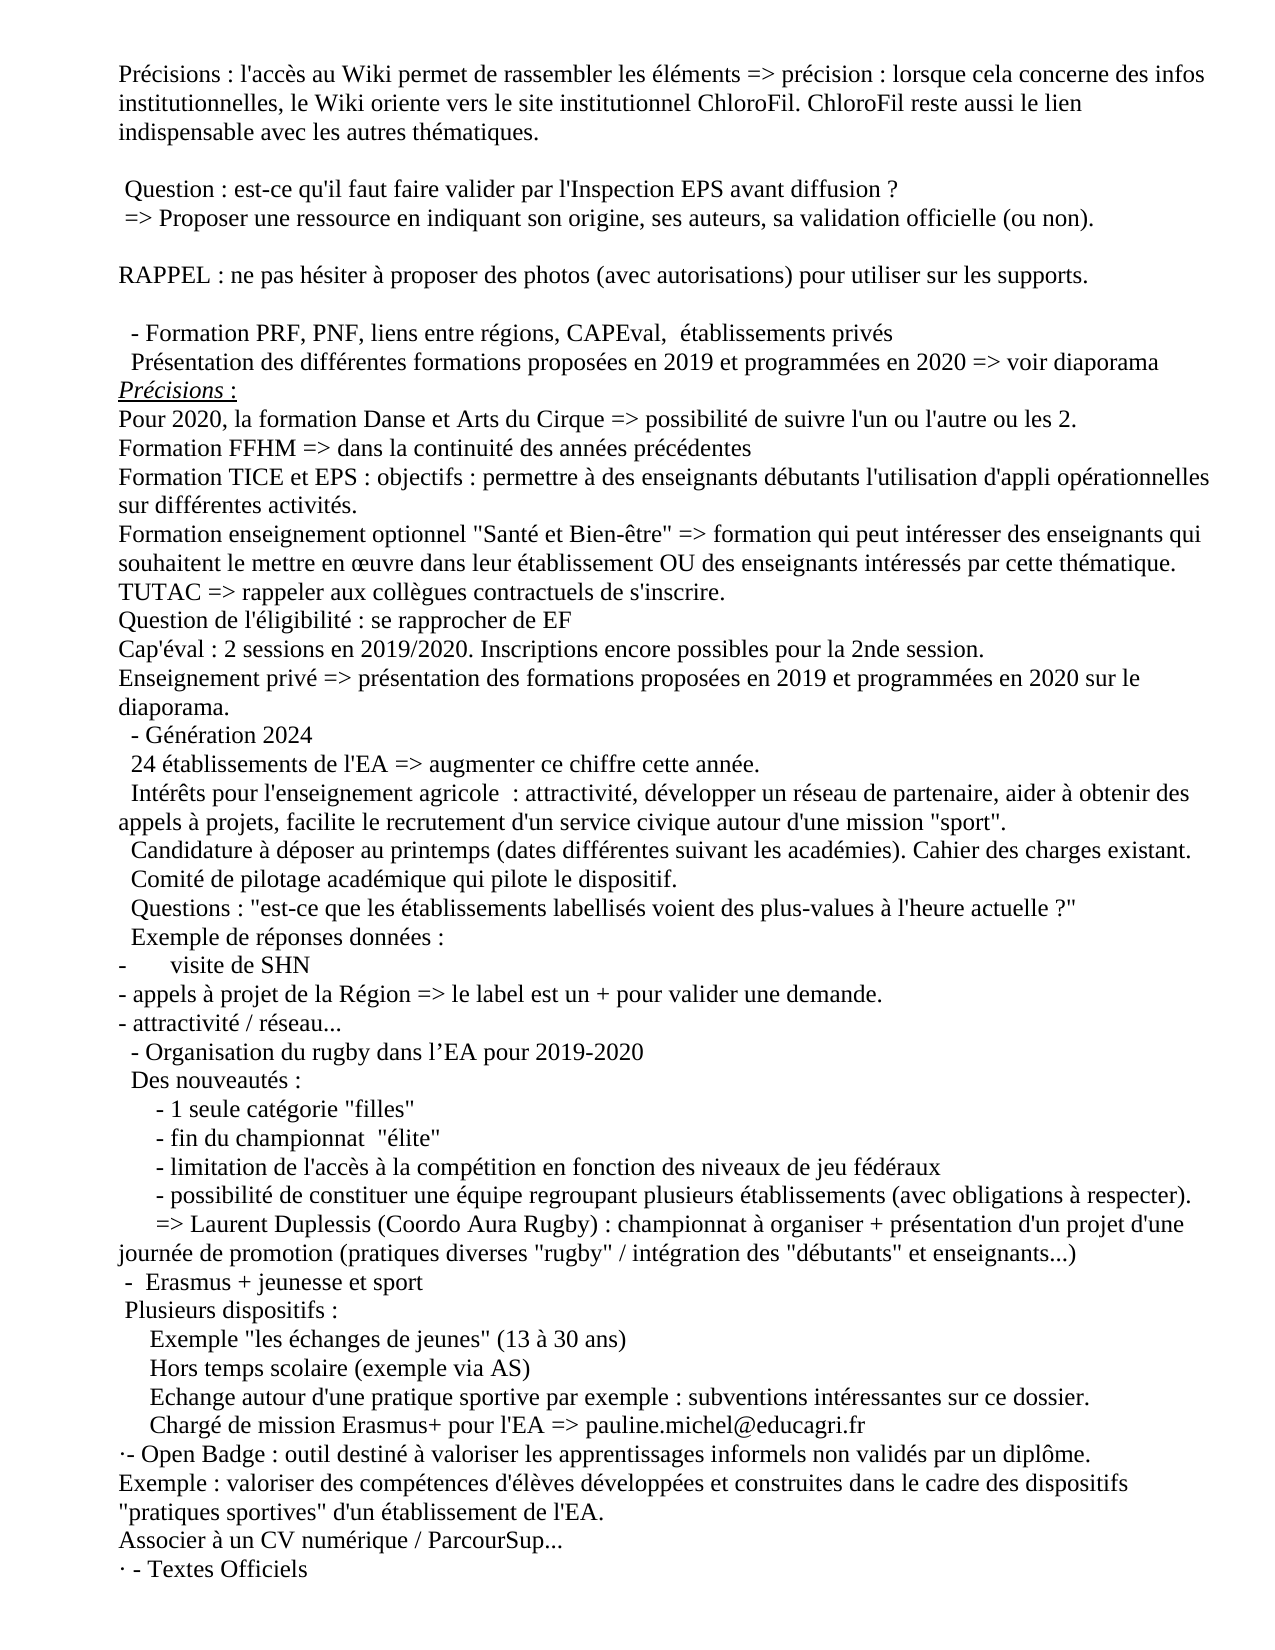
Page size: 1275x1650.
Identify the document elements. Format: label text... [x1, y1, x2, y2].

text Précisions : l'accès au Wiki permet de rassembler les éléments => précision : lorsque cela concerne des infos institutionnelles, le Wiki oriente vers le site institutionnel ChloroFil. ChloroFil reste aussi le lien indispensable avec les autres thématiques. Question : est-ce qu'il faut faire valider par l'Inspection EPS avant diffusion ? => Proposer une ressource en indiquant son origine, ses auteurs, sa validation officielle (ou non). RAPPEL : ne pas hésiter à proposer des photos (avec autorisations) pour utiliser sur les supports. - Formation PRF, PNF, liens entre régions, CAPEval, établissements privés Présentation des différentes formations proposées en 2019 et programmées en 2020 => voir diaporama Précisions : Pour 2020, la formation Danse et Arts du Cirque => possibilité de suivre l'un ou l'autre ou les 2. Formation FFHM => dans la continuité des années précédentes Formation TICE et EPS : objectifs : permettre à des enseignants débutants l'utilisation d'appli opérationnelles sur différentes activités. Formation enseignement optionnel "Santé et Bien-être" => formation qui peut intéresser des enseignants qui souhaitent le mettre en œuvre dans leur établissement OU des enseignants intéressés par cette thématique. TUTAC => rappeler aux collègues contractuels de s'inscrire. Question de l'éligibilité : se rapprocher de EF Cap'éval : 2 sessions en 2019/2020. Inscriptions encore possibles pour la 2nde session. Enseignement privé => présentation des formations proposées en 2019 et programmées en 2020 sur le diaporama. - Génération 2024 24 établissements de l'EA => augmenter ce chiffre cette année. Intérêts pour l'enseignement agricole : attractivité, développer un réseau de partenaire, aider à obtenir des appels à projets, facilite le recrutement d'un service civique autour d'une mission "sport". Candidature à déposer au printemps (dates différentes suivant les académies). Cahier des charges existant. Comité de pilotage académique qui pilote le dispositif. Questions : "est-ce que les établissements labellisés voient des plus-values à l'heure actuelle ?" Exemple de réponses données : - visite de SHN - appels à projet de la Région => le label est un + pour valider une demande. - attractivité / réseau... - Organisation du rugby dans l’EA pour 2019-2020 Des nouveautés : - 1 seule catégorie "filles" - fin du championnat "élite" - limitation de l'accès à la compétition en fonction des niveaux de jeu fédéraux - possibilité de constituer une équipe regroupant plusieurs établissements (avec obligations à respecter). => Laurent Duplessis (Coordo Aura Rugby) : championnat à organiser + présentation d'un projet d'une journée de promotion (pratiques diverses "rugby" / intégration des "débutants" et enseignants...) - Erasmus + jeunesse et sport Plusieurs dispositifs : Exemple "les échanges de jeunes" (13 à 30 ans) Hors temps scolaire (exemple via AS) Echange autour d'une pratique sportive par exemple : subventions intéressantes sur ce dossier. Chargé de mission Erasmus+ pour l'EA => pauline.michel@educagri.fr ·- Open Badge : outil destiné à valoriser les apprentissages informels non validés par un diplôme. Exemple : valoriser des compétences d'élèves développées et construites dans le cadre des dispositifs "pratiques sportives" d'un établissement de l'EA. Associer à un CV numérique / ParcourSup... · - Textes Officiels [118, 59, 1216, 1583]
